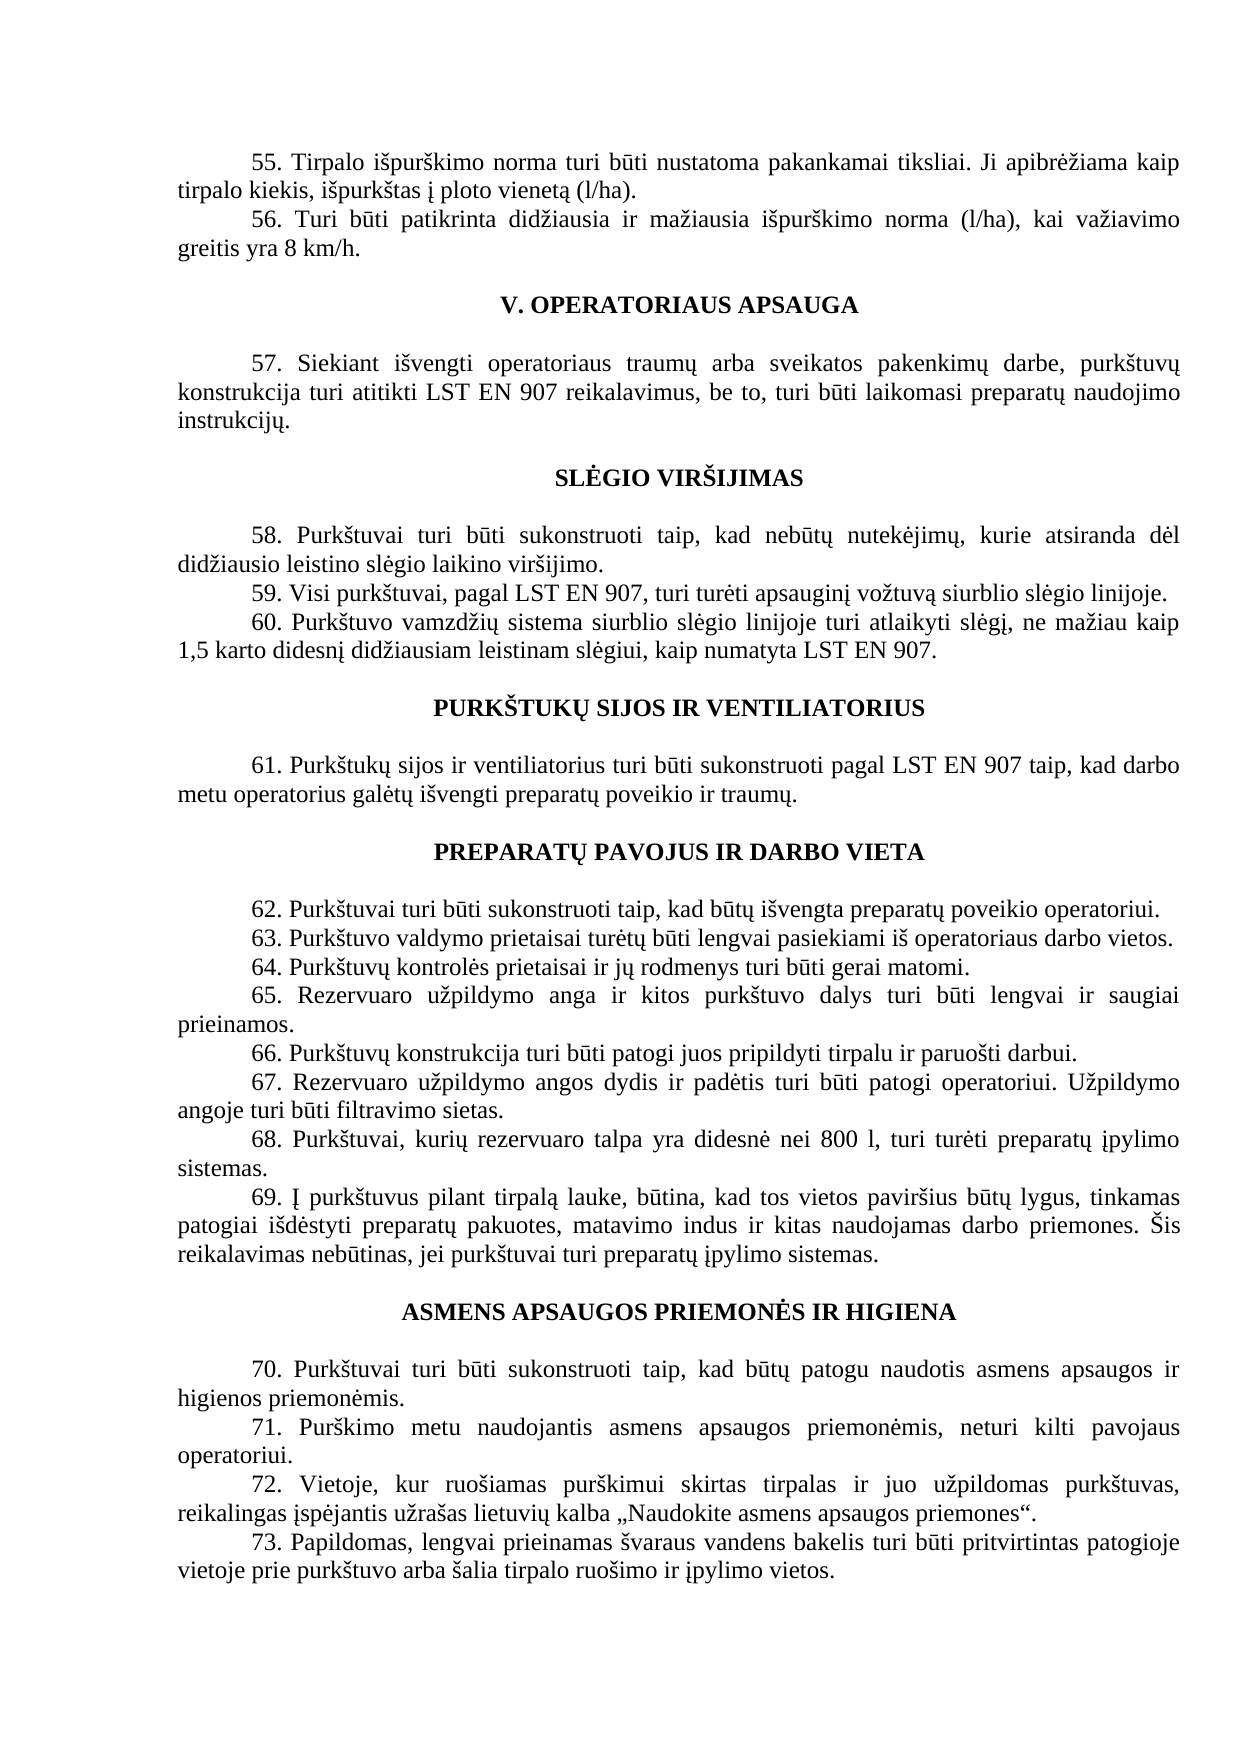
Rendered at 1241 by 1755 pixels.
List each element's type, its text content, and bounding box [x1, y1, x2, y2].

text 63. Purkštuvo valdymo prietaisai turėtų būti lengvai pasiekiami iš operatoriaus darbo vietos. [177, 923, 1181, 952]
text ASMENS APSAUGOS PRIEMONĖS IR HIGIENA [177, 1297, 1181, 1326]
text PREPARATŲ PAVOJUS IR DARBO VIETA [177, 837, 1181, 866]
text PURKŠTUKŲ SIJOS IR VENTILIATORIUS [177, 693, 1181, 722]
text 66. Purkštuvų konstrukcija turi būti patogi juos pripildyti tirpalu ir paruošti darbui. [177, 1038, 1181, 1067]
text 71. Purškimo metu naudojantis asmens apsaugos priemonėmis, neturi kilti pavojaus operatoriui. [177, 1412, 1181, 1469]
text 68. Purkštuvai, kurių rezervuaro talpa yra didesnė nei 800 l, turi turėti preparatų įpylimo sistemas. [177, 1124, 1181, 1182]
text 57. Siekiant išvengti operatoriaus traumų arba sveikatos pakenkimų darbe, purkštuvų konstrukcija turi atitikti LST EN 907 reikalavimus, be to, turi būti laikomasi preparatų naudojimo instrukcijų. [177, 348, 1181, 434]
text 72. Vietoje, kur ruošiamas purškimui skirtas tirpalas ir juo užpildomas purkštuvas, reikalingas įspėjantis užrašas lietuvių kalba „Naudokite asmens apsaugos priemones“. [177, 1469, 1181, 1527]
text 67. Rezervuaro užpildymo angos dydis ir padėtis turi būti patogi operatoriui. Užpildymo angoje turi būti filtravimo sietas. [177, 1067, 1181, 1124]
text 65. Rezervuaro užpildymo anga ir kitos purkštuvo dalys turi būti lengvai ir saugiai prieinamos. [177, 981, 1181, 1038]
text 69. Į purkštuvus pilant tirpalą lauke, būtina, kad tos vietos paviršius būtų lygus, tinkamas patogiai išdėstyti preparatų pakuotes, matavimo indus ir kitas naudojamas darbo priemones. Šis reikalavimas nebūtinas, jei purkštuvai turi preparatų įpylimo sistemas. [177, 1182, 1181, 1268]
text 60. Purkštuvo vamzdžių sistema siurblio slėgio linijoje turi atlaikyti slėgį, ne mažiau kaip 1,5 karto didesnį didžiausiam leistinam slėgiui, kaip numatyta LST EN 907. [177, 607, 1181, 664]
text 64. Purkštuvų kontrolės prietaisai ir jų rodmenys turi būti gerai matomi. [177, 952, 1181, 981]
text 61. Purkštukų sijos ir ventiliatorius turi būti sukonstruoti pagal LST EN 907 taip, kad darbo metu operatorius galėtų išvengti preparatų poveikio ir traumų. [177, 751, 1181, 808]
text 55. Tirpalo išpurškimo norma turi būti nustatoma pakankamai tiksliai. Ji apibrėžiama kaip tirpalo kiekis, išpurkštas į ploto vienetą (l/ha). [177, 147, 1181, 204]
text 62. Purkštuvai turi būti sukonstruoti taip, kad būtų išvengta preparatų poveikio operatoriui. [177, 894, 1181, 923]
text 56. Turi būti patikrinta didžiausia ir mažiausia išpurškimo norma (l/ha), kai važiavimo greitis yra 8 km/h. [177, 204, 1181, 262]
text SLĖGIO VIRŠIJIMAS [177, 463, 1181, 492]
text V. OPERATORIAUS APSAUGA [177, 291, 1181, 319]
text 70. Purkštuvai turi būti sukonstruoti taip, kad būtų patogu naudotis asmens apsaugos ir higienos priemonėmis. [177, 1354, 1181, 1412]
text 73. Papildomas, lengvai prieinamas švaraus vandens bakelis turi būti pritvirtintas patogioje vietoje prie purkštuvo arba šalia tirpalo ruošimo ir įpylimo vietos. [177, 1527, 1181, 1584]
text 59. Visi purkštuvai, pagal LST EN 907, turi turėti apsauginį vožtuvą siurblio slėgio linijoje. [177, 578, 1181, 607]
text 58. Purkštuvai turi būti sukonstruoti taip, kad nebūtų nutekėjimų, kurie atsiranda dėl didžiausio leistino slėgio laikino viršijimo. [177, 521, 1181, 578]
